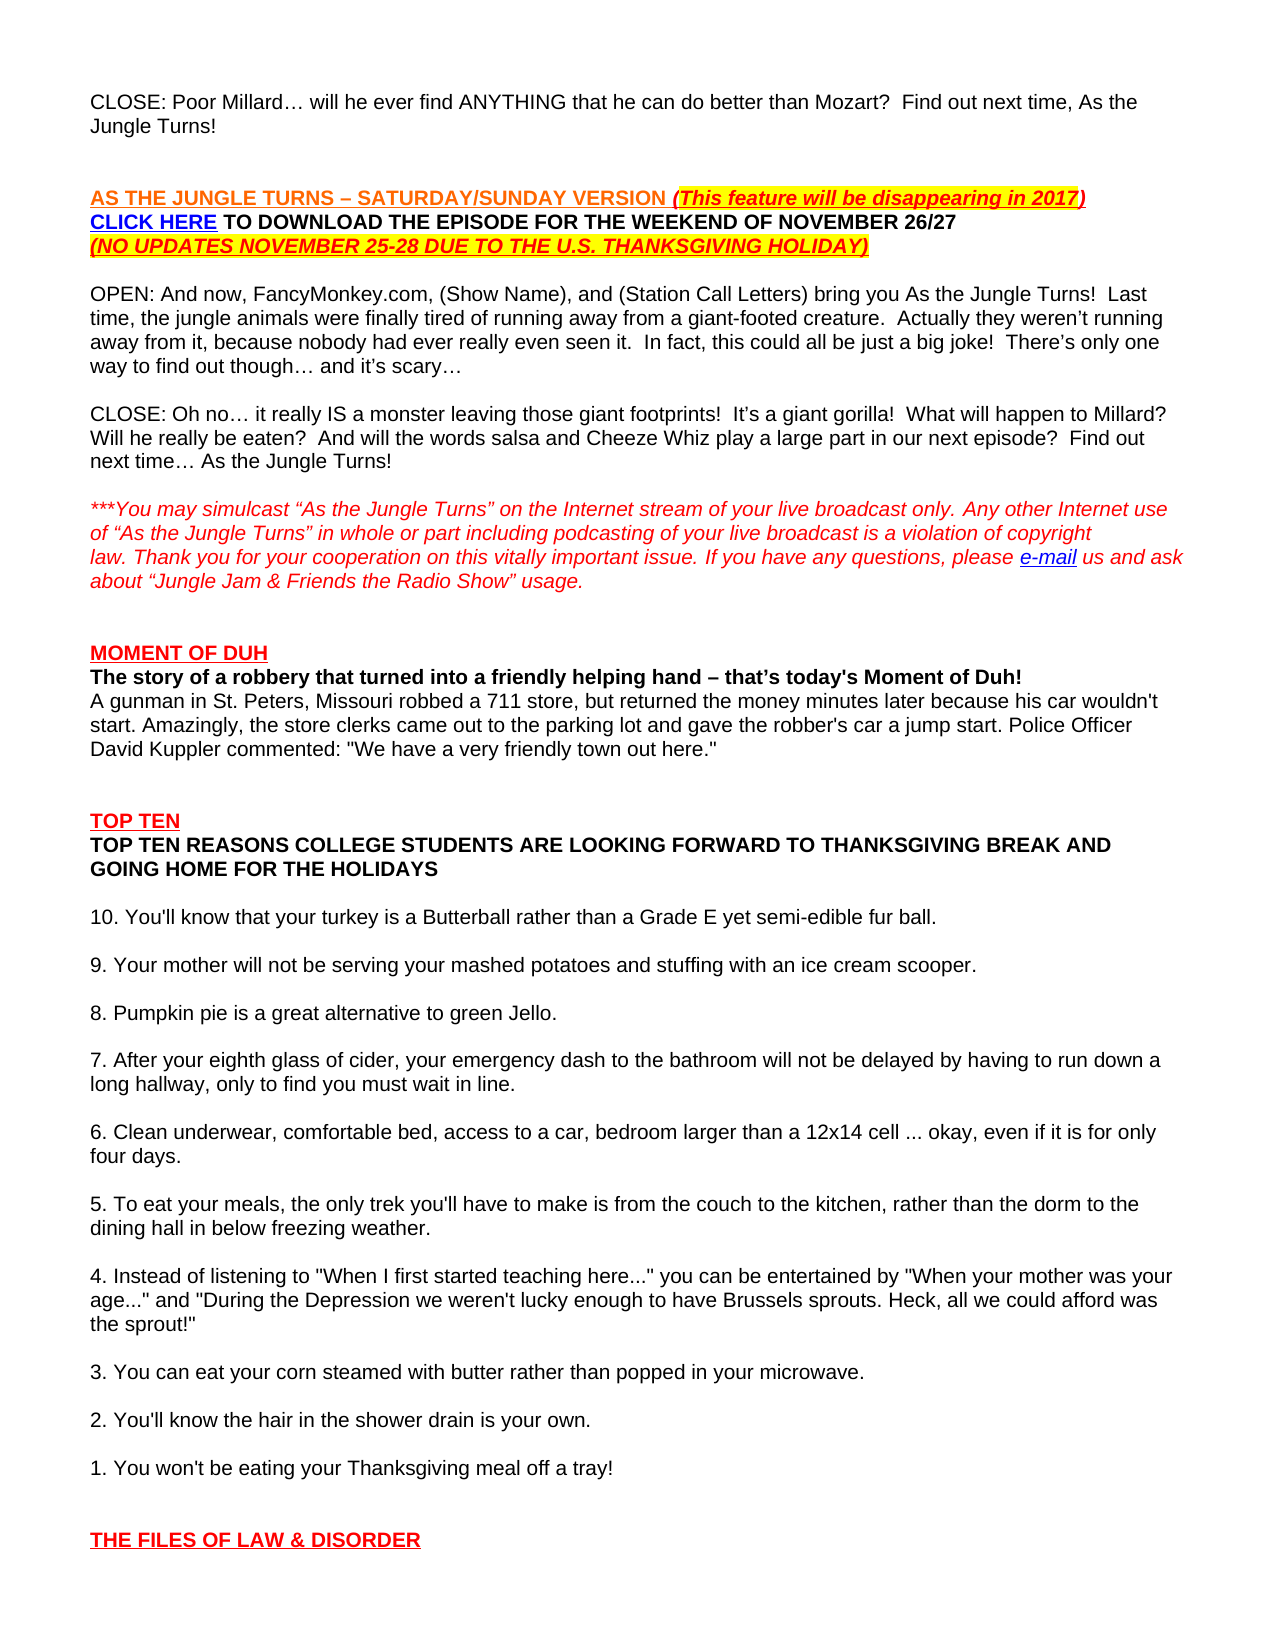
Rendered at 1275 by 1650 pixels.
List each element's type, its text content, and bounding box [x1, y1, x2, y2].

text The story of a robbery that turned into a friendly helping hand – that’s today's Moment of Duh! [90, 665, 1185, 689]
text 1. You won't be eating your Thanksgiving meal off a tray! [90, 1456, 1185, 1479]
text 6. Clean underwear, comfortable bed, access to a car, bedroom larger than a 12x14 cell ... okay, even if it is for only four days. [90, 1120, 1185, 1168]
text AS THE JUNGLE TURNS – SATURDAY/SUNDAY VERSION (This feature will be disappearing in 2017) [90, 186, 1185, 210]
text ***You may simulcast “As the Jungle Turns” on the Internet stream of your live broadcast only. Any other Internet use of “As the Jungle Turns” in whole or part including podcasting of your live broadcast is a violation of copyright law. Thank you for your cooperation on this vitally important issue. If you have any questions, please e-mail us and ask about “Jungle Jam & Friends the Radio Show” usage. [90, 497, 1185, 593]
text A gunman in St. Peters, Missouri robbed a 711 store, but returned the money minutes later because his car wouldn't start. Amazingly, the store clerks came out to the parking lot and gave the robber's car a jump start. Police Officer David Kuppler commented: "We have a very friendly town out here." [90, 689, 1185, 761]
text 9. Your mother will not be serving your mashed potatoes and stuffing with an ice cream scooper. [90, 952, 1185, 976]
text 5. To eat your meals, the only trek you'll have to make is from the couch to the kitchen, rather than the dorm to the dining hall in below freezing weather. [90, 1192, 1185, 1240]
text CLOSE: Oh no… it really IS a monster leaving those giant footprints! It’s a giant gorilla! What will happen to Millard? Will he really be eaten? And will the words salsa and Cheeze Whiz play a large part in our next episode? Find out next time… As the Jungle Turns! [90, 401, 1185, 473]
text (NO UPDATES NOVEMBER 25-28 DUE TO THE U.S. THANKSGIVING HOLIDAY) [90, 234, 1185, 258]
text CLOSE: Poor Millard… will he ever find ANYTHING that he can do better than Mozart? Find out next time, As the Jungle Turns! [90, 90, 1185, 138]
text 8. Pumpkin pie is a great alternative to green Jello. [90, 1000, 1185, 1024]
text CLICK HERE TO DOWNLOAD THE EPISODE FOR THE WEEKEND OF NOVEMBER 26/27 [90, 210, 1185, 234]
text TOP TEN [90, 809, 1185, 833]
text 7. After your eighth glass of cider, your emergency dash to the bathroom will not be delayed by having to run down a long hallway, only to find you must wait in line. [90, 1048, 1185, 1096]
text 4. Instead of listening to "When I first started teaching here..." you can be entertained by "When your mother was your age..." and "During the Depression we weren't lucky enough to have Brussels sprouts. Heck, all we could afford was the sprout!" [90, 1264, 1185, 1336]
text 3. You can eat your corn steamed with butter rather than popped in your microwave. [90, 1360, 1185, 1384]
text 10. You'll know that your turkey is a Butterball rather than a Grade E yet semi-edible fur ball. [90, 904, 1185, 928]
text OPEN: And now, FancyMonkey.com, (Show Name), and (Station Call Letters) bring you As the Jungle Turns! Last time, the jungle animals were finally tired of running away from a giant-footed creature. Actually they weren’t running away from it, because nobody had ever really even seen it. In fact, this could all be just a big joke! There’s only one way to find out though… and it’s scary… [90, 282, 1185, 377]
text THE FILES OF LAW & DISORDER [90, 1527, 1185, 1551]
text TOP TEN REASONS COLLEGE STUDENTS ARE LOOKING FORWARD TO THANKSGIVING BREAK AND GOING HOME FOR THE HOLIDAYS [90, 833, 1185, 881]
text MOMENT OF DUH [90, 641, 1185, 665]
text 2. You'll know the hair in the shower drain is your own. [90, 1408, 1185, 1432]
